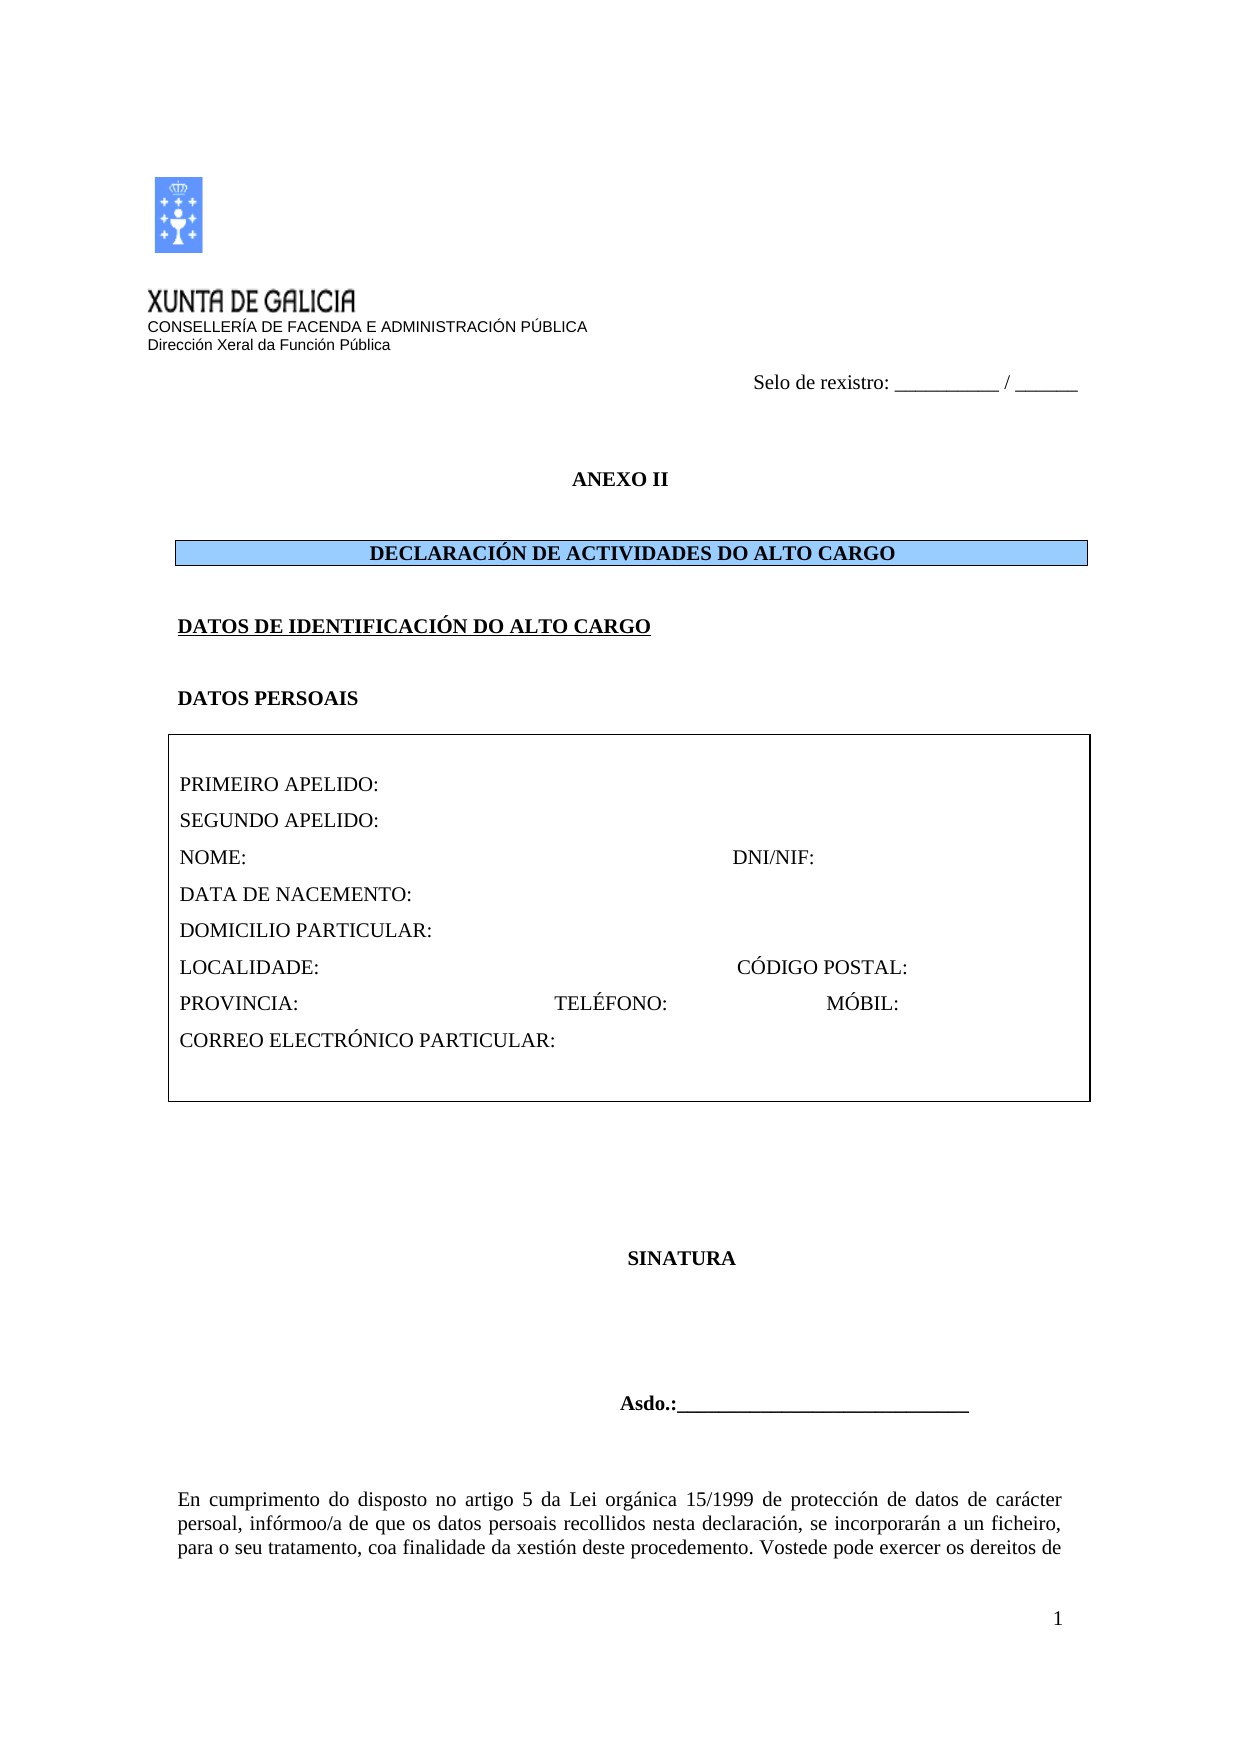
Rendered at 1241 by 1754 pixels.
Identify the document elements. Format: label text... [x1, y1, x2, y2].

text DATOS PERSOAIS [177, 686, 1063, 710]
text ANEXO II [177, 467, 1063, 491]
text En cumprimento do disposto no artigo 5 da Lei orgánica 15/1999 de protección de datos de carácter persoal, infórmoo/a de que os datos persoais recollidos nesta declaración, se incorporarán a un ficheiro, para o seu tratamento, coa finalidade da xestión deste procedemento. Vostede pode exercer os dereitos de [177, 1487, 1063, 1559]
text DATOS DE IDENTIFICACIÓN DO ALTO CARGO [177, 614, 1063, 638]
picture [154, 177, 205, 253]
table_header PRIMEIRO APELIDO: SEGUNDO APELIDO: NOME: DNI/NIF: DATA DE NACEMENTO: DOMICILIO PARTICULAR: LOCALIDADE: CÓDIGO POSTAL: PROVINCIA: TELÉFONO: MÓBIL: CORREO ELECTRÓNICO PARTICULAR: [169, 735, 1089, 1101]
text Asdo.:____________________________ [177, 1391, 1063, 1415]
text SINATURA [627, 1246, 1063, 1270]
table_header DECLARACIÓN DE ACTIVIDADES DO ALTO CARGO [176, 541, 1087, 565]
